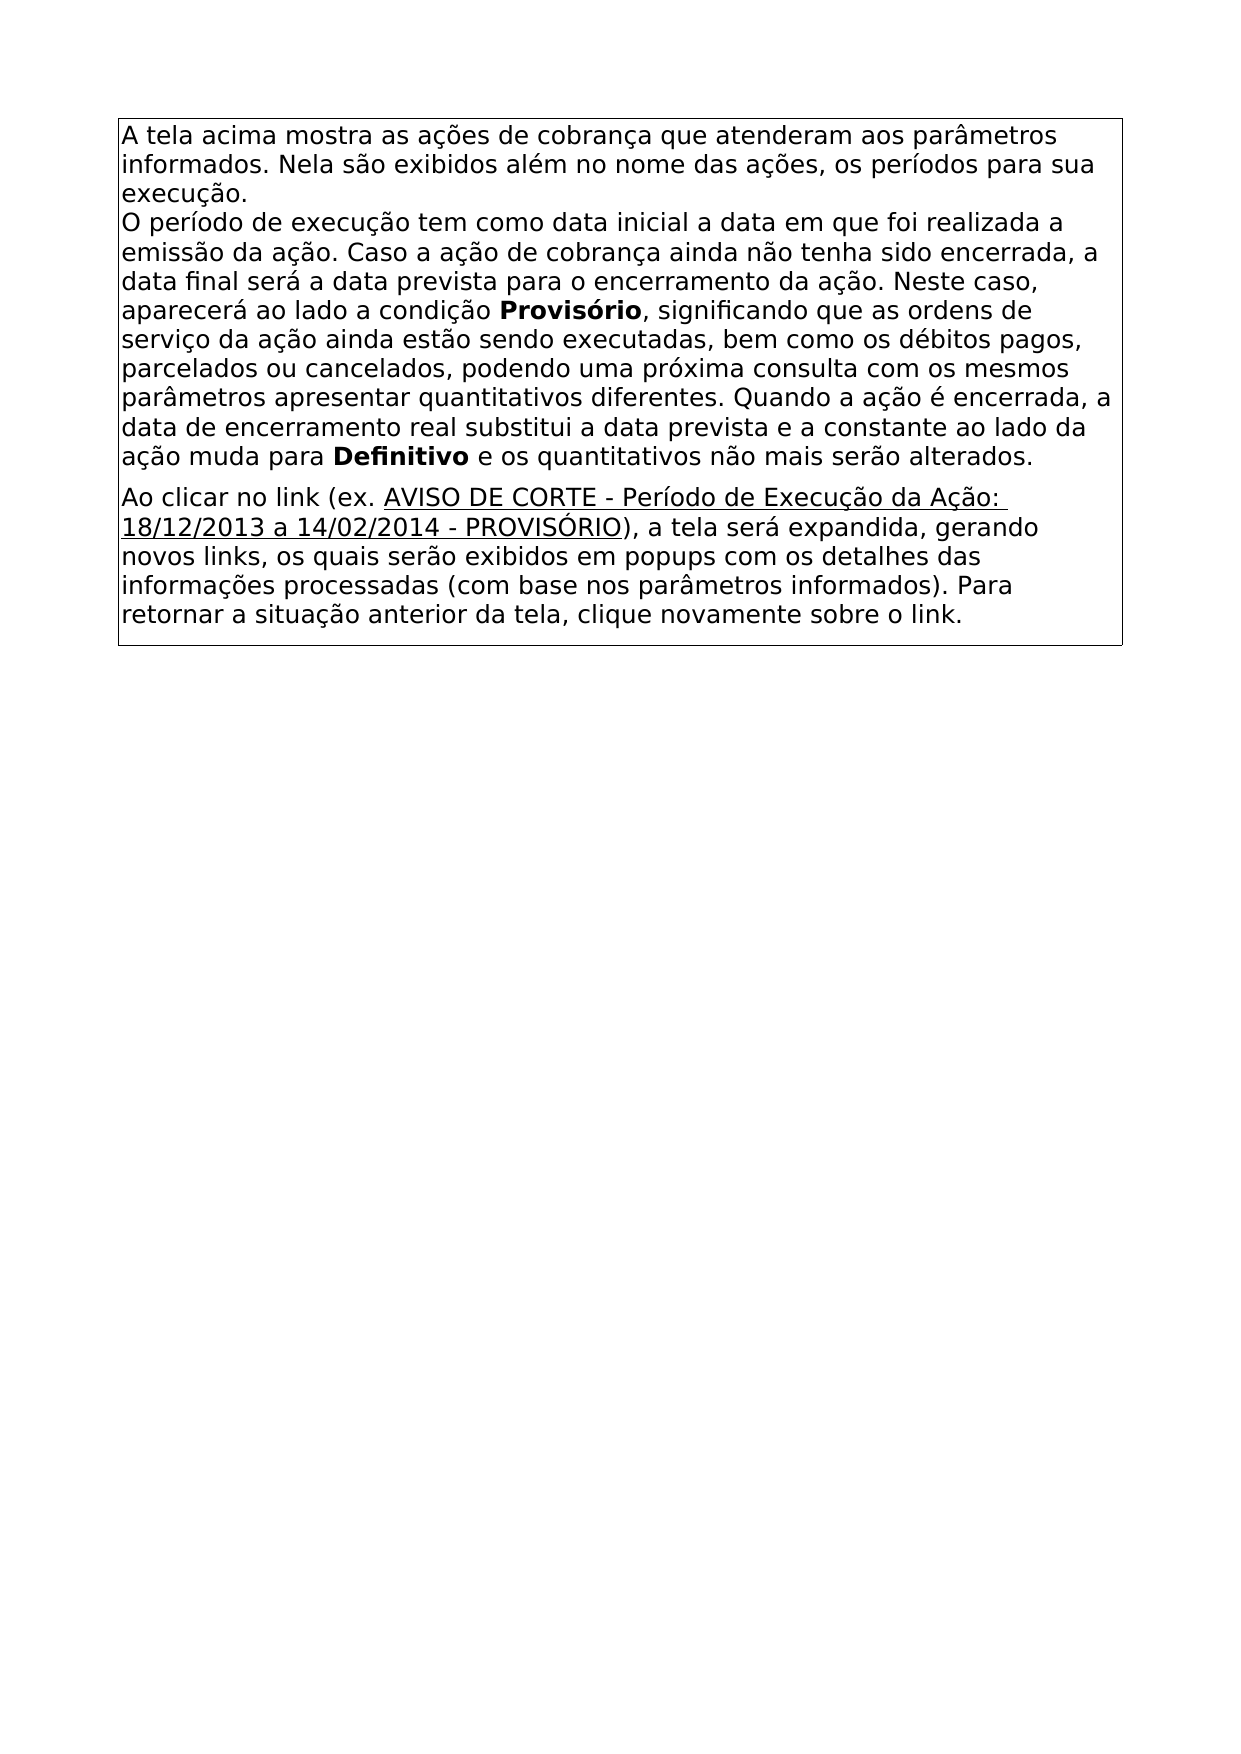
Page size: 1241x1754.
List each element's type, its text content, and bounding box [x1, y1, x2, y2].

table_header A tela acima mostra as ações de cobrança que atenderam aos parâmetros informados. Nela são exibidos além no nome das ações, os períodos para sua execução. O período de execução tem como data inicial a data em que foi realizada a emissão da ação. Caso a ação de cobrança ainda não tenha sido encerrada, a data final será a data prevista para o encerramento da ação. Neste caso, aparecerá ao lado a condição Provisório, significando que as ordens de serviço da ação ainda estão sendo executadas, bem como os débitos pagos, parcelados ou cancelados, podendo uma próxima consulta com os mesmos parâmetros apresentar quantitativos diferentes. Quando a ação é encerrada, a data de encerramento real substitui a data prevista e a constante ao lado da ação muda para Definitivo e os quantitativos não mais serão alterados. Ao clicar no link (ex. AVISO DE CORTE - Período de Execução da Ação: 18/12/2013 a 14/02/2014 - PROVISÓRIO), a tela será expandida, gerando novos links, os quais serão exibidos em popups com os detalhes das informações processadas (com base nos parâmetros informados). Para retornar a situação anterior da tela, clique novamente sobre o link. [119, 119, 1122, 645]
